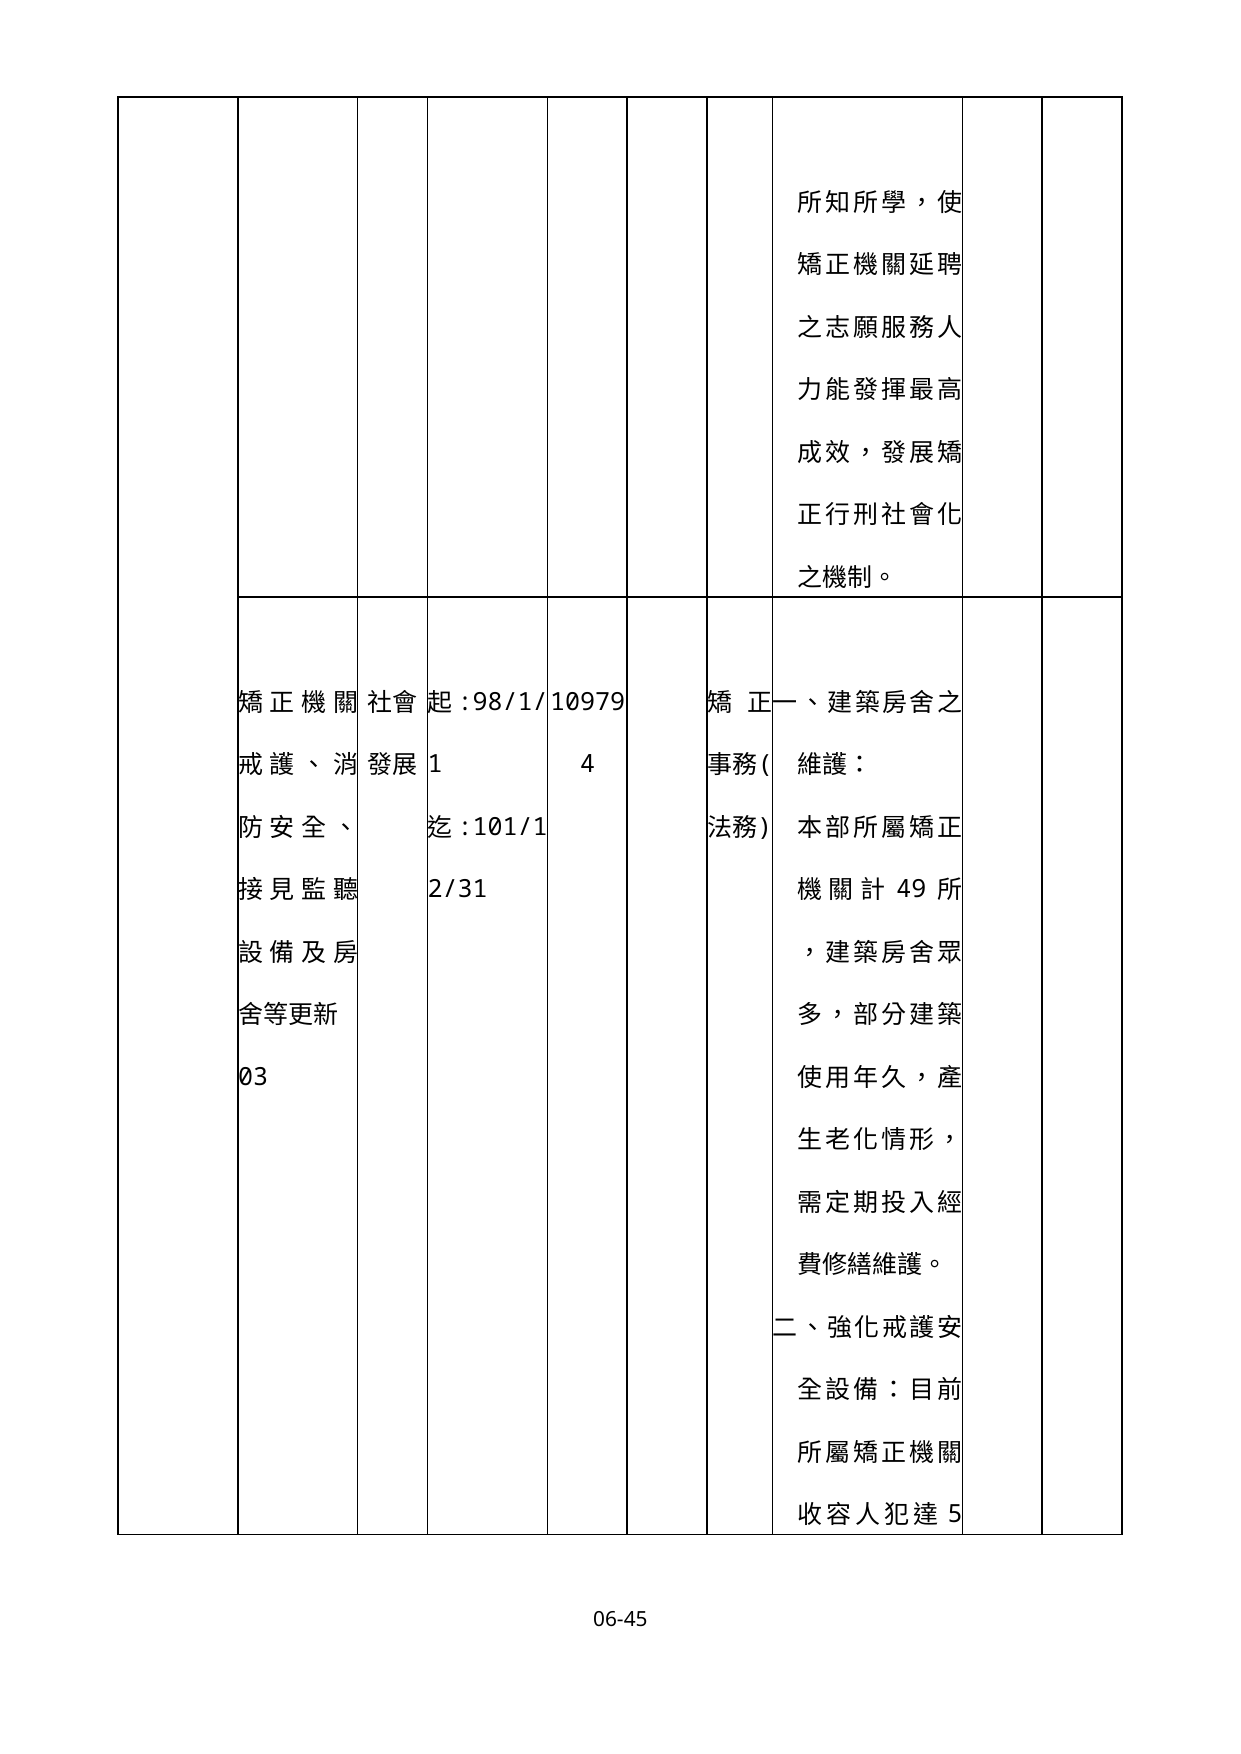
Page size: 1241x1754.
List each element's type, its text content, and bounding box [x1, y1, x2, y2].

table_cell [628, 598, 706, 1534]
table_cell [1043, 98, 1121, 596]
table_cell [428, 98, 547, 596]
table_cell [358, 98, 427, 596]
table_cell [963, 598, 1041, 1534]
table_cell 矯正事務(法務) [708, 598, 772, 1534]
table_cell 一、建築房舍之維護： 本部所屬矯正機關計49所，建築房舍眾多，部分建築使用年久，產生老化情形，需定期投入經費修繕維護。 二、強化戒護安全設備：目前所屬矯正機關收容人犯達5 [773, 598, 962, 1534]
table_cell 109794 [548, 598, 626, 1534]
table_cell 起:98/1/1迄:101/12/31 [428, 598, 547, 1534]
table_cell 所知所學，使矯正機關延聘之志願服務人力能發揮最高成效，發展矯正行刑社會化之機制。 [773, 98, 962, 596]
table_cell 矯正機關戒護、消防安全、接見監聽設備及房舍等更新 03 [239, 598, 357, 1534]
table_cell [628, 98, 706, 596]
table_cell [708, 98, 772, 596]
table_cell [548, 98, 626, 596]
table_cell [119, 98, 237, 1534]
table_cell [239, 98, 357, 596]
table_cell 社會發展 [358, 598, 427, 1534]
table_cell [1043, 598, 1121, 1534]
table_cell [963, 98, 1041, 596]
